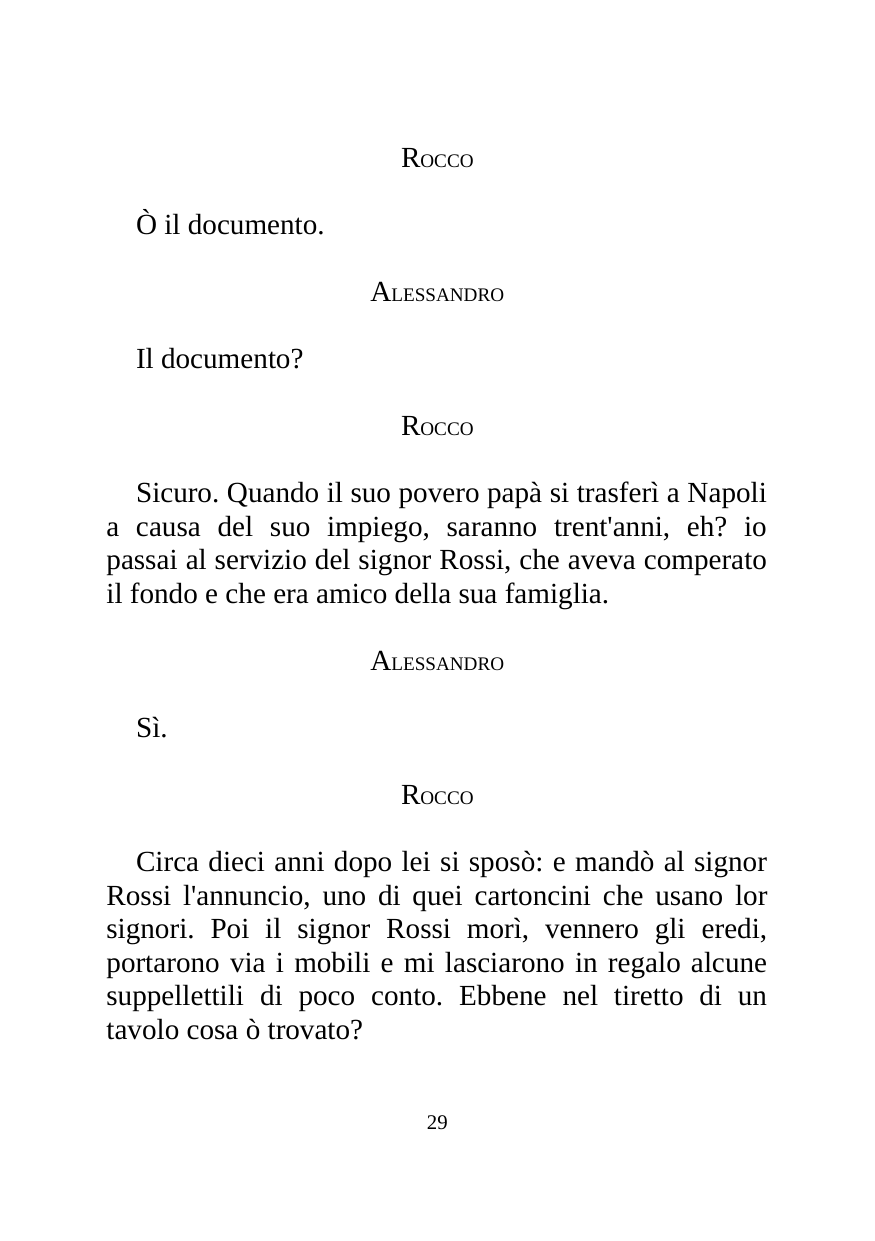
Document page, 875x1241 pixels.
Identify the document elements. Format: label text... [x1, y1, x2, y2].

text Sicuro. Quando il suo povero papà si trasferì a Napoli a causa del suo impiego, saranno trent'anni, eh? io passai al servizio del signor Rossi, che aveva comperato il fondo e che era amico della sua famiglia. [106, 475, 768, 609]
text Alessandro [106, 643, 768, 676]
text Rocco [106, 140, 768, 173]
text Rocco [106, 408, 768, 442]
text Circa dieci anni dopo lei si sposò: e mandò al signor Rossi l'annuncio, uno di quei cartoncini che usano lor signori. Poi il signor Rossi morì, vennero gli eredi, portarono via i mobili e mi lasciarono in regalo alcune suppellettili di poco conto. Ebbene nel tiretto di un tavolo cosa ò trovato? [106, 844, 768, 1045]
text Rocco [106, 777, 768, 811]
text Alessandro [106, 274, 768, 307]
text Il documento? [106, 341, 768, 374]
text Ò il documento. [106, 207, 768, 240]
text Sì. [106, 710, 768, 743]
